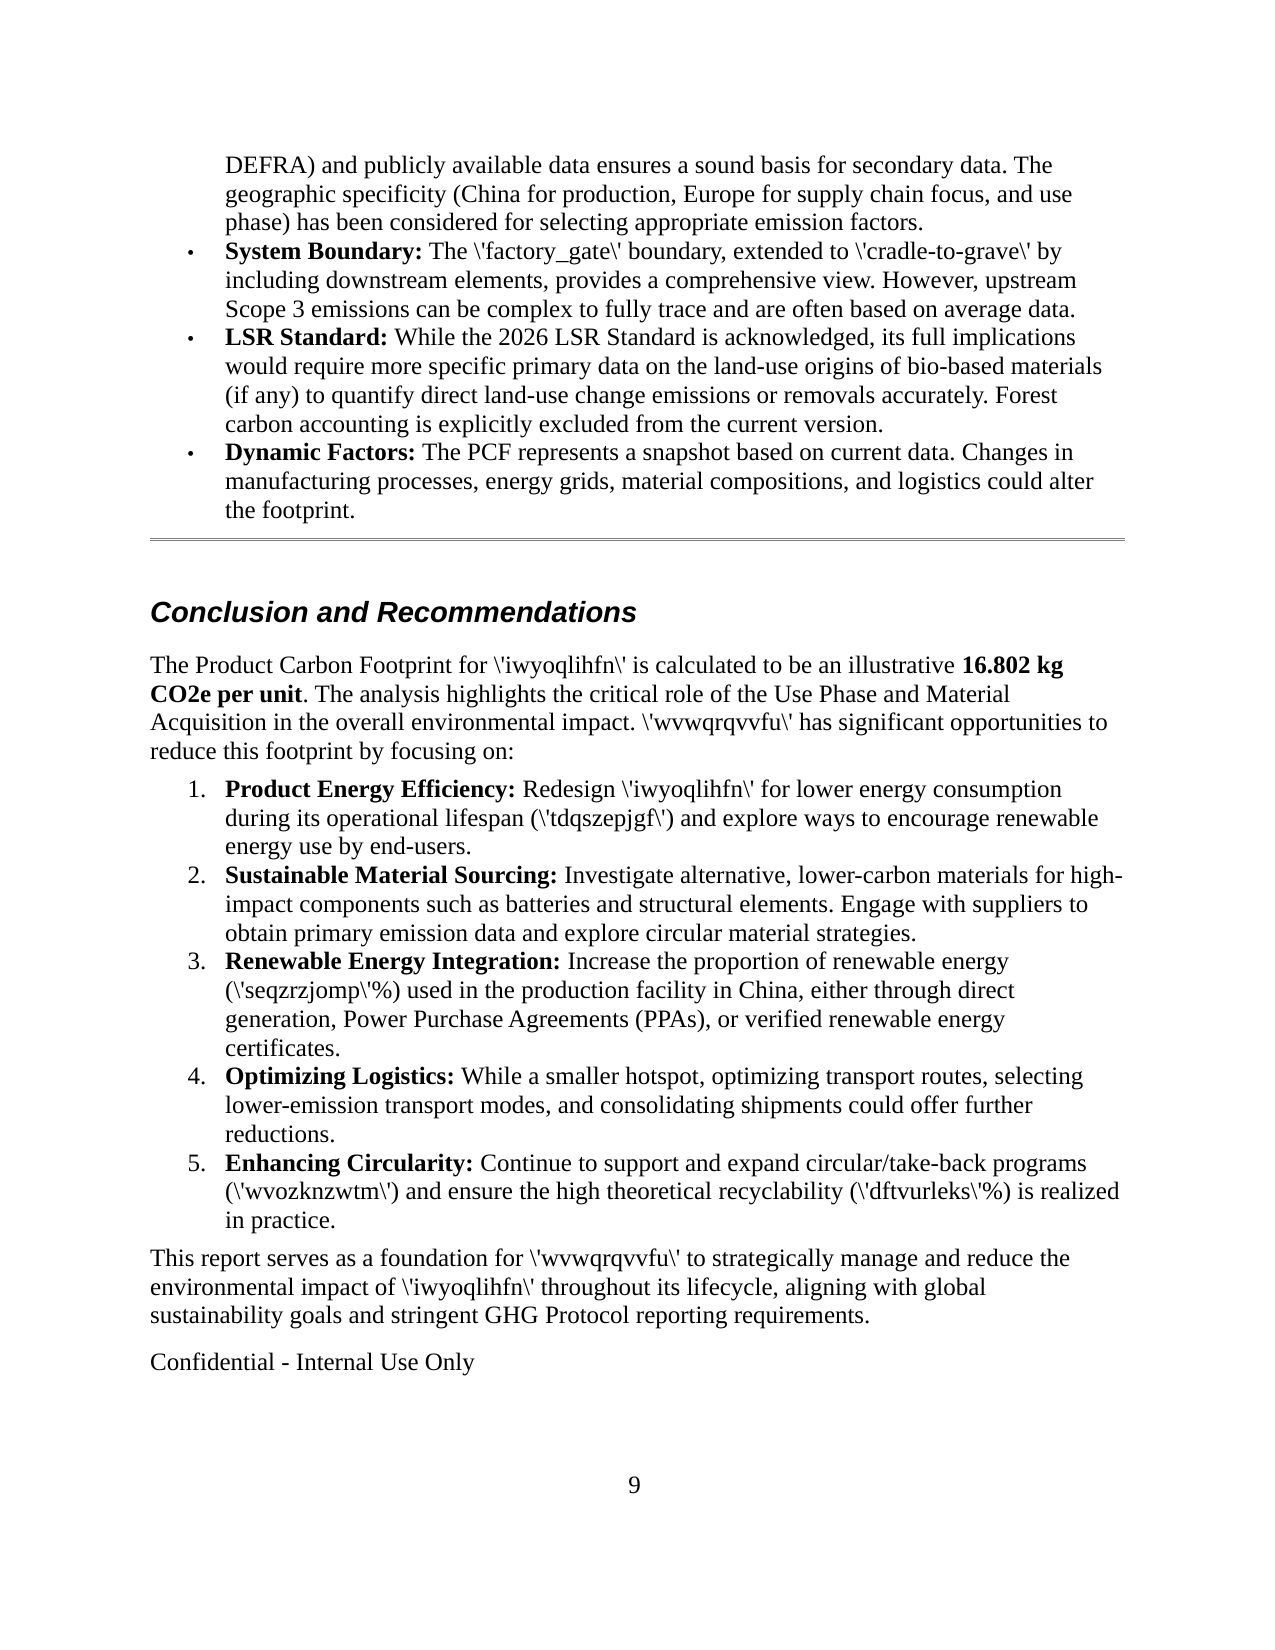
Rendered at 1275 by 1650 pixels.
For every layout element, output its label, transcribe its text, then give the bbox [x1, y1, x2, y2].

list Optimizing Logistics: While a smaller hotspot, optimizing transport routes, selecting lower-emission transport modes, and consolidating shipments could offer further reductions. [187, 1061, 1125, 1148]
list Renewable Energy Integration: Increase the proportion of renewable energy (\'seqzrzjomp\'%) used in the production facility in China, either through direct generation, Power Purchase Agreements (PPAs), or verified renewable energy certificates. [187, 946, 1125, 1061]
subtitle Conclusion and Recommendations [150, 595, 1125, 628]
list Sustainable Material Sourcing: Investigate alternative, lower-carbon materials for high-impact components such as batteries and structural elements. Engage with suppliers to obtain primary emission data and explore circular material strategies. [187, 860, 1125, 946]
text The Product Carbon Footprint for \'iwyoqlihfn\' is calculated to be an illustrative 16.802 kg CO2e per unit. The analysis highlights the critical role of the Use Phase and Material Acquisition in the overall environmental impact. \'wvwqrqvvfu\' has significant opportunities to reduce this footprint by focusing on: [150, 650, 1125, 765]
list System Boundary: The \'factory_gate\' boundary, extended to \'cradle-to-grave\' by including downstream elements, provides a comprehensive view. However, upstream Scope 3 emissions can be complex to fully trace and are often based on average data. [187, 236, 1125, 322]
text Confidential - Internal Use Only [150, 1347, 1125, 1376]
text This report serves as a foundation for \'wvwqrqvvfu\' to strategically manage and reduce the environmental impact of \'iwyoqlihfn\' throughout its lifecycle, aligning with global sustainability goals and stringent GHG Protocol reporting requirements. [150, 1243, 1125, 1329]
list Dynamic Factors: The PCF represents a snapshot based on current data. Changes in manufacturing processes, energy grids, material compositions, and logistics could alter the footprint. [187, 437, 1125, 524]
list LSR Standard: While the 2026 LSR Standard is acknowledged, its full implications would require more specific primary data on the land-use origins of bio-based materials (if any) to quantify direct land-use change emissions or removals accurately. Forest carbon accounting is explicitly excluded from the current version. [187, 322, 1125, 437]
list Enhancing Circularity: Continue to support and expand circular/take-back programs (\'wvozknzwtm\') and ensure the high theoretical recyclability (\'dftvurleks\'%) is realized in practice. [187, 1148, 1125, 1234]
list DEFRA) and publicly available data ensures a sound basis for secondary data. The geographic specificity (China for production, Europe for supply chain focus, and use phase) has been considered for selecting appropriate emission factors. [187, 150, 1125, 236]
list Product Energy Efficiency: Redesign \'iwyoqlihfn\' for lower energy consumption during its operational lifespan (\'tdqszepjgf\') and explore ways to encourage renewable energy use by end-users. [187, 774, 1125, 860]
